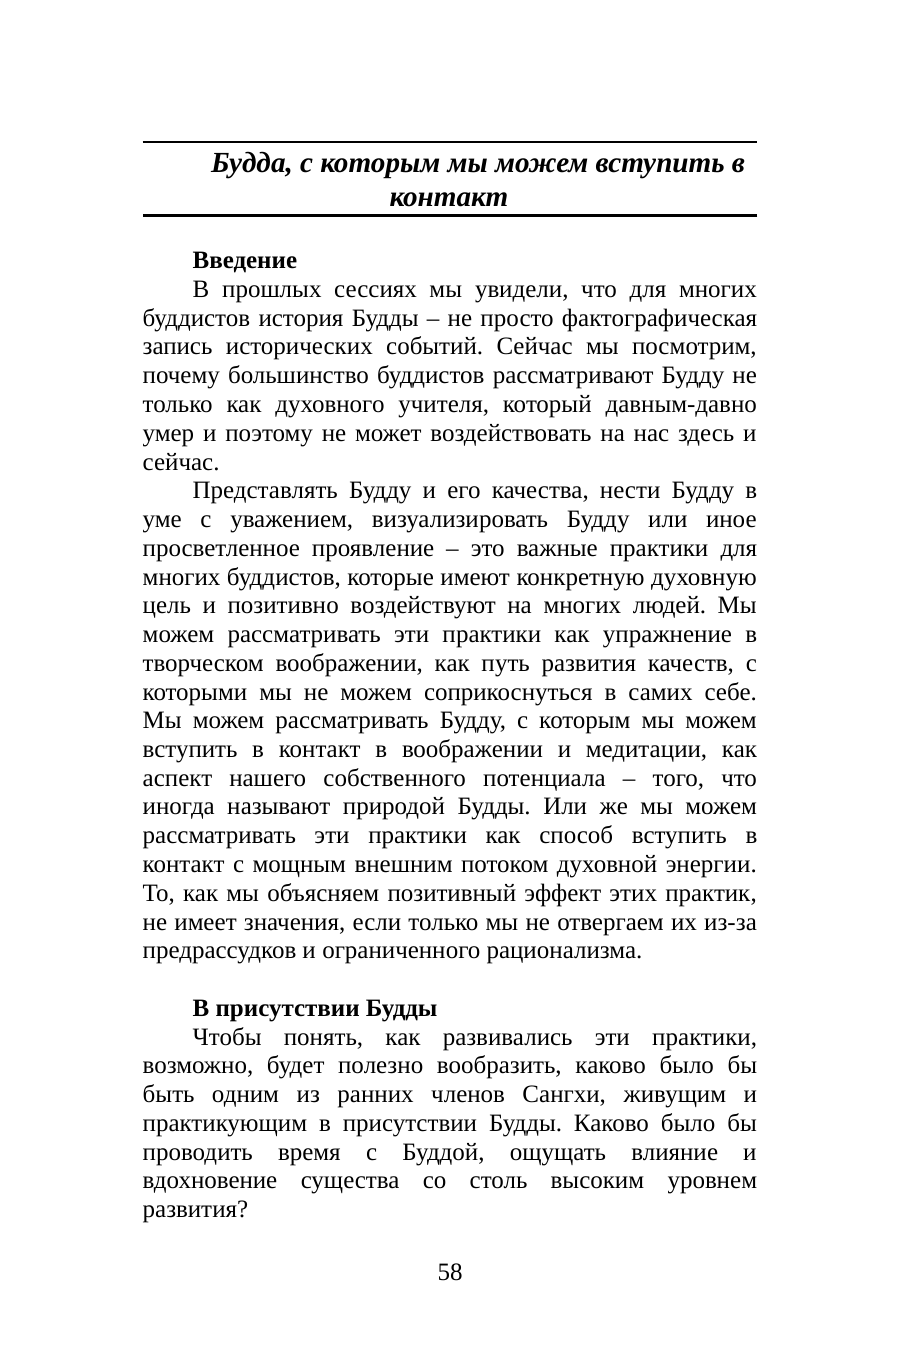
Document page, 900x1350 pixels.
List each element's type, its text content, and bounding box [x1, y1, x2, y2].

text Чтобы понять, как развивались эти практики, возможно, будет полезно вообразить, каково было бы быть одним из ранних членов Сангхи, живущим и практикующим в присутствии Будды. Каково было бы проводить время с Буддой, ощущать влияние и вдохновение существа со столь высоким уровнем развития? [142, 1022, 757, 1223]
text Будда, с которым мы можем вступить в контакт [142, 142, 757, 217]
text В прошлых сессиях мы увидели, что для многих буддистов история Будды – не просто фактографическая запись исторических событий. Сейчас мы посмотрим, почему большинство буддистов рассматривают Будду не только как духовного учителя, который давным-давно умер и поэтому не может воздействовать на нас здесь и сейчас. [142, 274, 757, 475]
text Введение [142, 245, 757, 274]
text В присутствии Будды [142, 993, 757, 1022]
text Представлять Будду и его качества, нести Будду в уме с уважением, визуализировать Будду или иное просветленное проявление – это важные практики для многих буддистов, которые имеют конкретную духовную цель и позитивно воздействуют на многих людей. Мы можем рассматривать эти практики как упражнение в творческом воображении, как путь развития качеств, с которыми мы не можем соприкоснуться в самих себе. Мы можем рассматривать Будду, с которым мы можем вступить в контакт в воображении и медитации, как аспект нашего собственного потенциала – того, что иногда называют природой Будды. Или же мы можем рассматривать эти практики как способ вступить в контакт с мощным внешним потоком духовной энергии. То, как мы объясняем позитивный эффект этих практик, не имеет значения, если только мы не отвергаем их из-за предрассудков и ограниченного рационализма. [142, 475, 757, 964]
